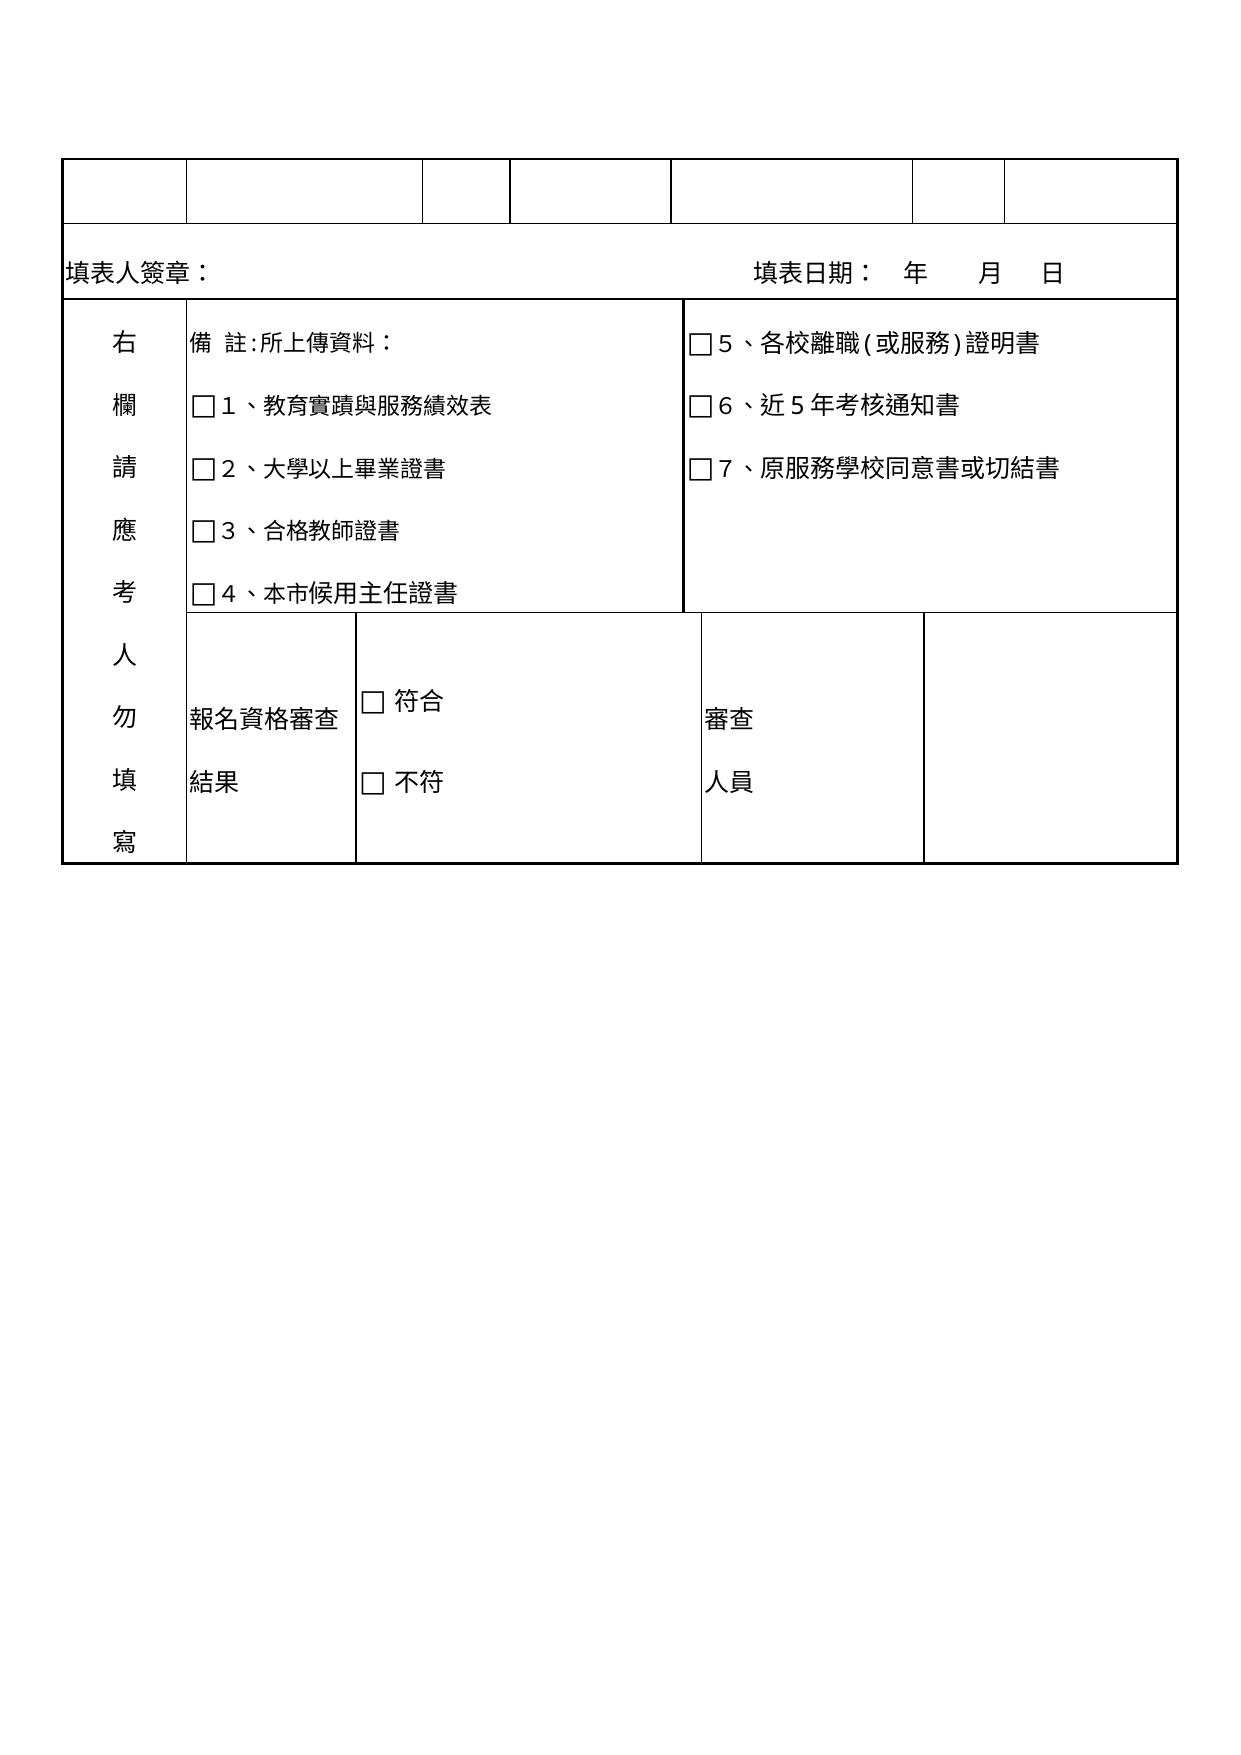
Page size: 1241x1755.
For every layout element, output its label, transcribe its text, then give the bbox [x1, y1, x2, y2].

table_cell [672, 160, 912, 222]
table_cell [511, 160, 670, 222]
table_cell □５、各校離職(或服務)證明書 □６、近5年考核通知書 □７、原服務學校同意書或切結書 [685, 300, 1176, 612]
table_cell [925, 613, 1176, 862]
table_cell □ 符合 □ 不符 [357, 613, 701, 862]
table_cell [1005, 160, 1176, 222]
table_cell [64, 160, 186, 222]
table_cell 報名資格審查 結果 [187, 613, 355, 862]
table_cell 填表人簽章： 填表日期： 年 月 日 [64, 224, 1176, 298]
table_cell 備 註:所上傳資料： □１、教育實蹟與服務績效表 □２、大學以上畢業證書 □３、合格教師證書 □４、本市候用主任證書 [187, 300, 682, 612]
table_cell [913, 160, 1004, 222]
table_cell 審查 人員 [702, 613, 923, 862]
table_cell [187, 160, 422, 222]
table_cell 右 欄 請 應 考 人 勿 填 寫 [64, 300, 186, 862]
table_cell [423, 160, 509, 222]
